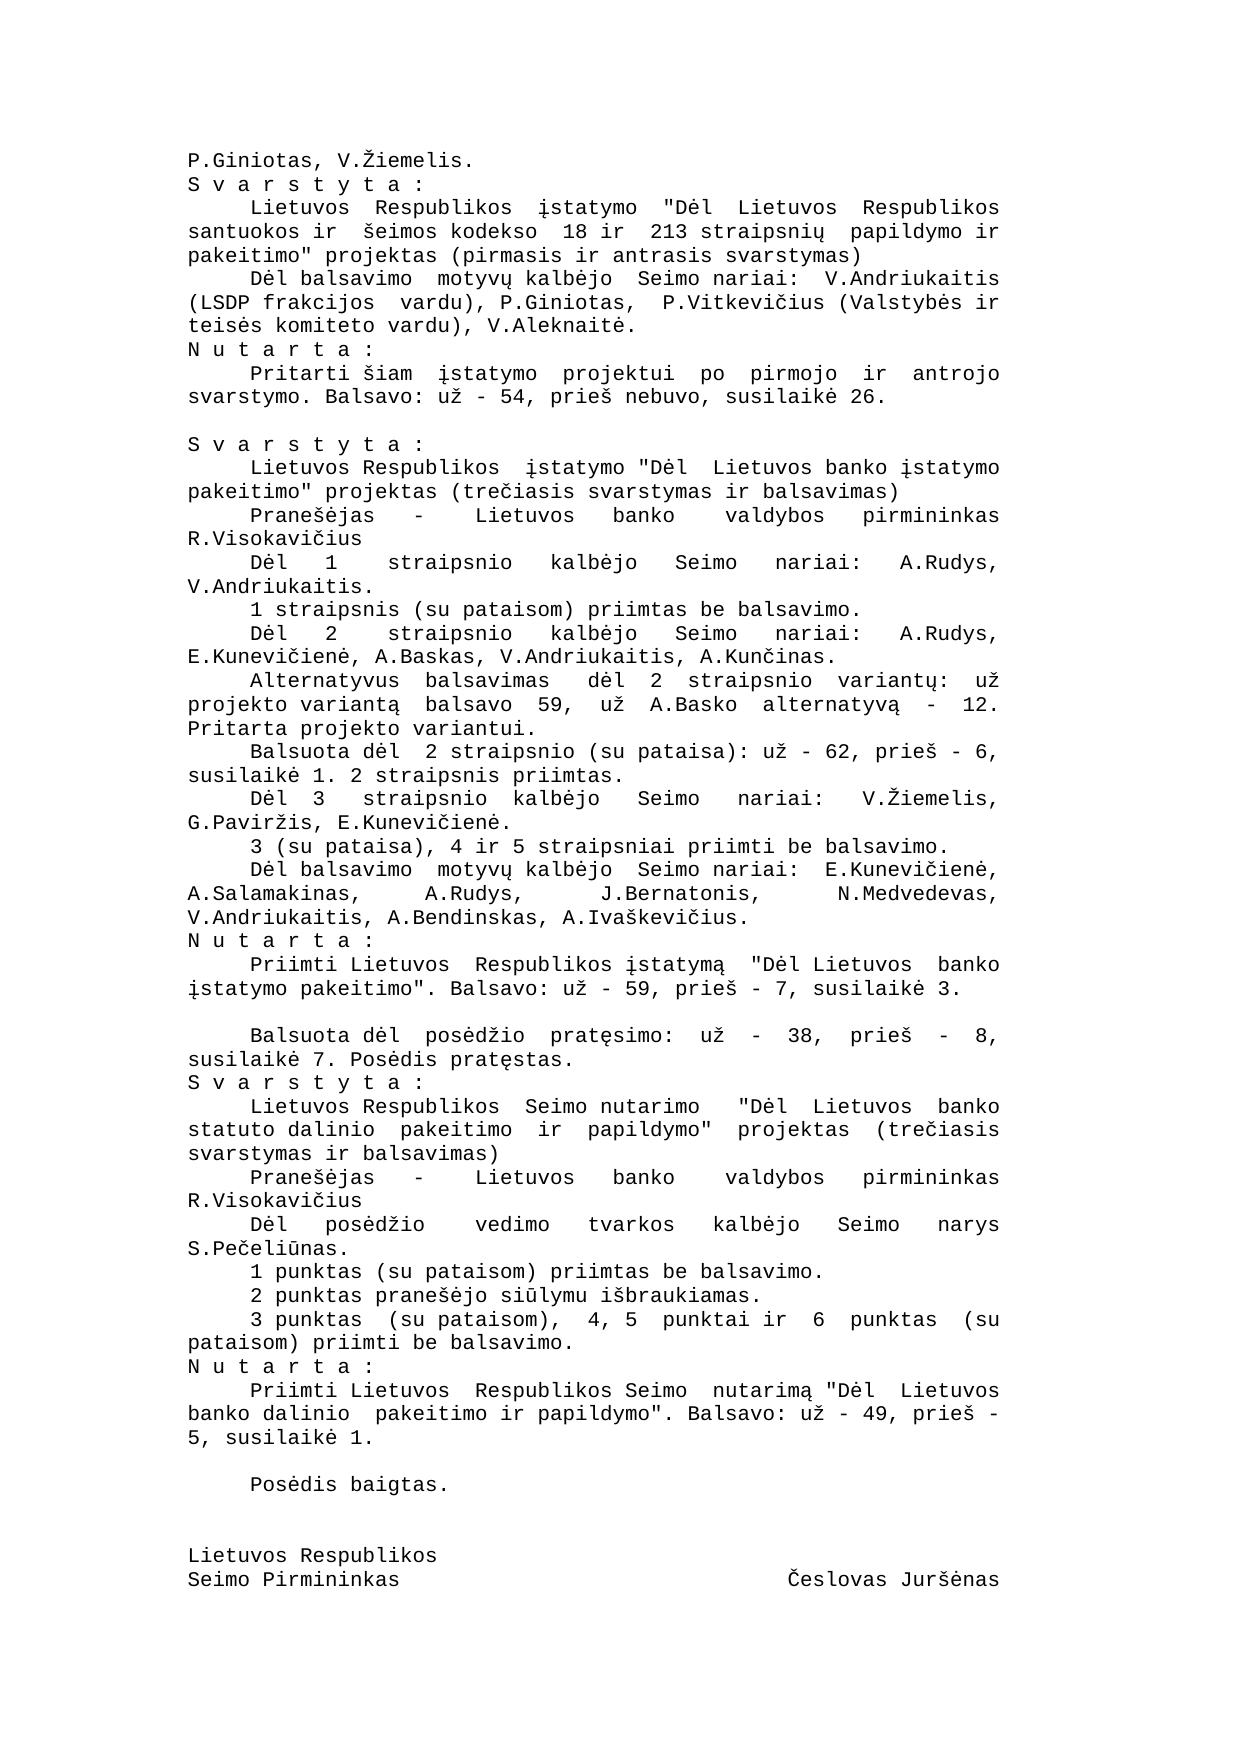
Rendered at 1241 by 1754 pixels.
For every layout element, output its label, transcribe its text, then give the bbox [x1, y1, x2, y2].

text Pranešėjas - Lietuvos banko valdybos pirmininkas [187, 1167, 1053, 1190]
text V.Andriukaitis, A.Bendinskas, A.Ivaškevičius. [187, 907, 1053, 930]
text santuokos ir šeimos kodekso 18 ir 213 straipsnių papildymo ir [187, 221, 1053, 244]
text (LSDP frakcijos vardu), P.Giniotas, P.Vitkevičius (Valstybės ir [187, 292, 1053, 316]
text Pritarti šiam įstatymo projektui po pirmojo ir antrojo [187, 363, 1053, 386]
text S.Pečeliūnas. [187, 1238, 1053, 1261]
text A.Salamakinas, A.Rudys, J.Bernatonis, N.Medvedevas, [187, 883, 1053, 907]
text Dėl 2 straipsnio kalbėjo Seimo nariai: A.Rudys, [187, 623, 1053, 647]
text Alternatyvus balsavimas dėl 2 straipsnio variantų: už [187, 670, 1053, 694]
text Priimti Lietuvos Respublikos įstatymą "Dėl Lietuvos banko [187, 954, 1053, 978]
text E.Kunevičienė, A.Baskas, V.Andriukaitis, A.Kunčinas. [187, 647, 1053, 670]
text Dėl balsavimo motyvų kalbėjo Seimo nariai: E.Kunevičienė, [187, 859, 1053, 883]
text Seimo Pirmininkas Česlovas Juršėnas [187, 1569, 1053, 1592]
text pataisom) priimti be balsavimo. [187, 1332, 1053, 1356]
text 2 punktas pranešėjo siūlymu išbraukiamas. [187, 1285, 1053, 1309]
text Dėl 1 straipsnio kalbėjo Seimo nariai: A.Rudys, [187, 552, 1053, 576]
text Pranešėjas - Lietuvos banko valdybos pirmininkas [187, 505, 1053, 528]
text banko dalinio pakeitimo ir papildymo". Balsavo: už - 49, prieš - [187, 1403, 1053, 1427]
text Pritarta projekto variantui. [187, 717, 1053, 741]
text Lietuvos Respublikos [187, 1545, 1053, 1569]
text 3 punktas (su pataisom), 4, 5 punktai ir 6 punktas (su [187, 1309, 1053, 1332]
text 3 (su pataisa), 4 ir 5 straipsniai priimti be balsavimo. [187, 836, 1053, 859]
text 1 straipsnis (su pataisom) priimtas be balsavimo. [187, 599, 1053, 623]
text Balsuota dėl posėdžio pratęsimo: už - 38, prieš - 8, [187, 1025, 1053, 1048]
text Lietuvos Respublikos įstatymo "Dėl Lietuvos Respublikos [187, 197, 1053, 221]
text teisės komiteto vardu), V.Aleknaitė. [187, 316, 1053, 339]
text R.Visokavičius [187, 528, 1053, 552]
text Dėl balsavimo motyvų kalbėjo Seimo nariai: V.Andriukaitis [187, 268, 1053, 292]
text P.Giniotas, V.Žiemelis. [187, 150, 1053, 174]
text Lietuvos Respublikos įstatymo "Dėl Lietuvos banko įstatymo [187, 457, 1053, 481]
text Posėdis baigtas. [187, 1474, 1053, 1498]
text svarstymo. Balsavo: už - 54, prieš nebuvo, susilaikė 26. [187, 386, 1053, 410]
text N u t a r t a : [187, 1356, 1053, 1379]
text N u t a r t a : [187, 930, 1053, 954]
text Dėl posėdžio vedimo tvarkos kalbėjo Seimo narys [187, 1214, 1053, 1238]
text įstatymo pakeitimo". Balsavo: už - 59, prieš - 7, susilaikė 3. [187, 978, 1053, 1001]
text statuto dalinio pakeitimo ir papildymo" projektas (trečiasis [187, 1119, 1053, 1143]
text projekto variantą balsavo 59, už A.Basko alternatyvą - 12. [187, 694, 1053, 717]
text S v a r s t y t a : [187, 1072, 1053, 1096]
text Priimti Lietuvos Respublikos Seimo nutarimą "Dėl Lietuvos [187, 1379, 1053, 1403]
text V.Andriukaitis. [187, 576, 1053, 599]
text pakeitimo" projektas (trečiasis svarstymas ir balsavimas) [187, 481, 1053, 505]
text S v a r s t y t a : [187, 174, 1053, 197]
text pakeitimo" projektas (pirmasis ir antrasis svarstymas) [187, 244, 1053, 268]
text susilaikė 1. 2 straipsnis priimtas. [187, 765, 1053, 788]
text susilaikė 7. Posėdis pratęstas. [187, 1048, 1053, 1072]
text G.Paviržis, E.Kunevičienė. [187, 812, 1053, 836]
text R.Visokavičius [187, 1190, 1053, 1214]
text S v a r s t y t a : [187, 434, 1053, 457]
text 5, susilaikė 1. [187, 1427, 1053, 1451]
text 1 punktas (su pataisom) priimtas be balsavimo. [187, 1261, 1053, 1285]
text Lietuvos Respublikos Seimo nutarimo "Dėl Lietuvos banko [187, 1096, 1053, 1119]
text svarstymas ir balsavimas) [187, 1143, 1053, 1167]
text N u t a r t a : [187, 339, 1053, 363]
text Balsuota dėl 2 straipsnio (su pataisa): už - 62, prieš - 6, [187, 741, 1053, 765]
text Dėl 3 straipsnio kalbėjo Seimo nariai: V.Žiemelis, [187, 788, 1053, 812]
